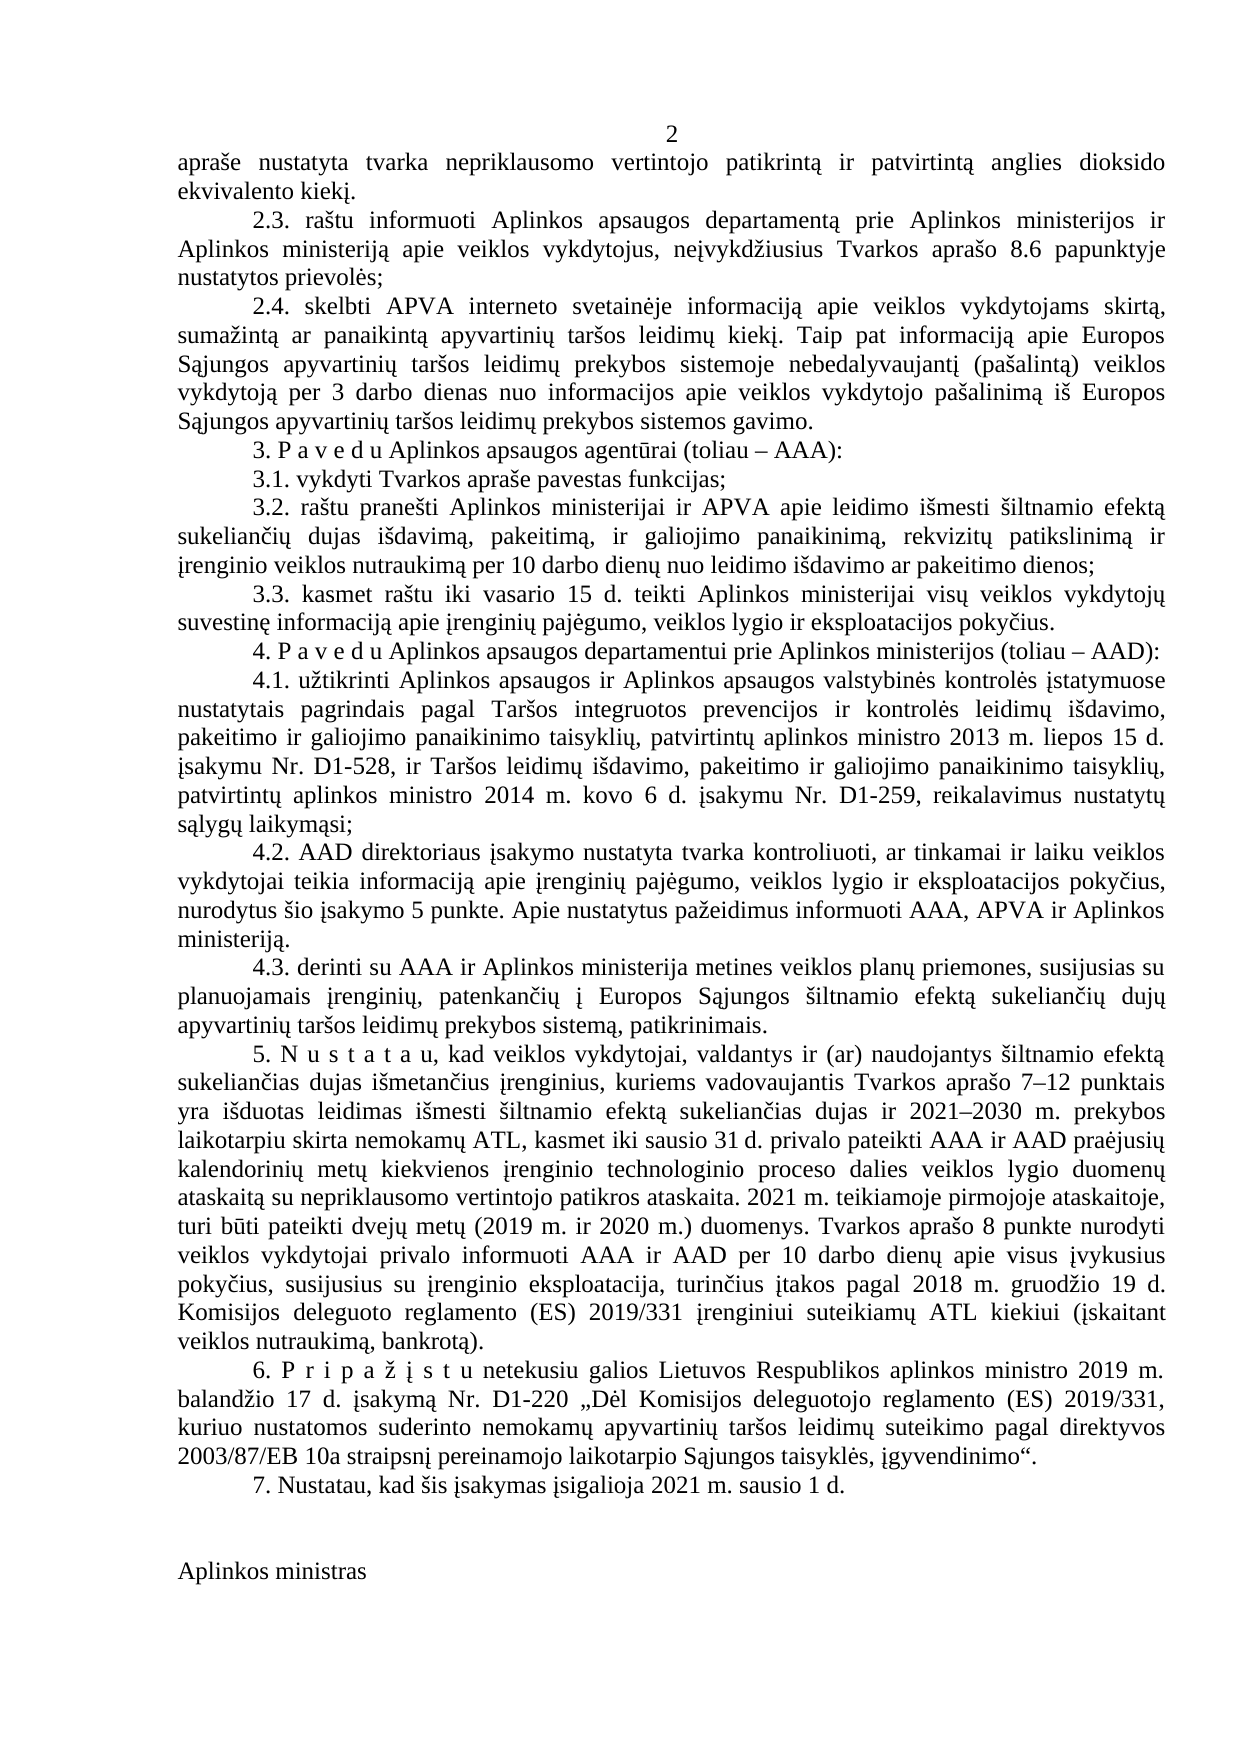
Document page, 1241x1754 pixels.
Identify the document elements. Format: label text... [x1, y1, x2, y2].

text 4.2. AAD direktoriaus įsakymo nustatyta tvarka kontroliuoti, ar tinkamai ir laiku veiklos vykdytojai teikia informaciją apie įrenginių pajėgumo, veiklos lygio ir eksploatacijos pokyčius, nurodytus šio įsakymo 5 punkte. Apie nustatytus pažeidimus informuoti AAA, APVA ir Aplinkos ministeriją. [177, 837, 1166, 952]
text 5. N u s t a t a u, kad veiklos vykdytojai, valdantys ir (ar) naudojantys šiltnamio efektą sukeliančias dujas išmetančius įrenginius, kuriems vadovaujantis Tvarkos aprašo 7–12 punktais yra išduotas leidimas išmesti šiltnamio efektą sukeliančias dujas ir 2021–2030 m. prekybos laikotarpiu skirta nemokamų ATL, kasmet iki sausio 31 d. privalo pateikti AAA ir AAD praėjusių kalendorinių metų kiekvienos įrenginio technologinio proceso dalies veiklos lygio duomenų ataskaitą su nepriklausomo vertintojo patikros ataskaita. 2021 m. teikiamoje pirmojoje ataskaitoje, turi būti pateikti dvejų metų (2019 m. ir 2020 m.) duomenys. Tvarkos aprašo 8 punkte nurodyti veiklos vykdytojai privalo informuoti AAA ir AAD per 10 darbo dienų apie visus įvykusius pokyčius, susijusius su įrenginio eksploatacija, turinčius įtakos pagal 2018 m. gruodžio 19 d. Komisijos deleguoto reglamento (ES) 2019/331 įrenginiui suteikiamų ATL kiekiui (įskaitant veiklos nutraukimą, bankrotą). [177, 1039, 1166, 1355]
text 6. P r i p a ž į s t u netekusiu galios Lietuvos Respublikos aplinkos ministro 2019 m. balandžio 17 d. įsakymą Nr. D1-220 „Dėl Komisijos deleguotojo reglamento (ES) 2019/331, kuriuo nustatomos suderinto nemokamų apyvartinių taršos leidimų suteikimo pagal direktyvos 2003/87/EB 10a straipsnį pereinamojo laikotarpio Sąjungos taisyklės, įgyvendinimo“. [177, 1355, 1166, 1470]
text 3.1. vykdyti Tvarkos apraše pavestas funkcijas; [177, 464, 1166, 492]
text 3. P a v e d u Aplinkos apsaugos agentūrai (toliau – AAA): [177, 435, 1166, 464]
text Aplinkos ministras [177, 1556, 1166, 1585]
text 4.1. užtikrinti Aplinkos apsaugos ir Aplinkos apsaugos valstybinės kontrolės įstatymuose nustatytais pagrindais pagal Taršos integruotos prevencijos ir kontrolės leidimų išdavimo, pakeitimo ir galiojimo panaikinimo taisyklių, patvirtintų aplinkos ministro 2013 m. liepos 15 d. įsakymu Nr. D1-528, ir Taršos leidimų išdavimo, pakeitimo ir galiojimo panaikinimo taisyklių, patvirtintų aplinkos ministro 2014 m. kovo 6 d. įsakymu Nr. D1-259, reikalavimus nustatytų sąlygų laikymąsi; [177, 665, 1166, 837]
text 3.2. raštu pranešti Aplinkos ministerijai ir APVA apie leidimo išmesti šiltnamio efektą sukeliančių dujas išdavimą, pakeitimą, ir galiojimo panaikinimą, rekvizitų patikslinimą ir įrenginio veiklos nutraukimą per 10 darbo dienų nuo leidimo išdavimo ar pakeitimo dienos; [177, 492, 1166, 579]
text 4.3. derinti su AAA ir Aplinkos ministerija metines veiklos planų priemones, susijusias su planuojamais įrenginių, patenkančių į Europos Sąjungos šiltnamio efektą sukeliančių dujų apyvartinių taršos leidimų prekybos sistemą, patikrinimais. [177, 952, 1166, 1039]
text 7. Nustatau, kad šis įsakymas įsigalioja 2021 m. sausio 1 d. [177, 1470, 1166, 1499]
text 2.4. skelbti APVA interneto svetainėje informaciją apie veiklos vykdytojams skirtą, sumažintą ar panaikintą apyvartinių taršos leidimų kiekį. Taip pat informaciją apie Europos Sąjungos apyvartinių taršos leidimų prekybos sistemoje nebedalyvaujantį (pašalintą) veiklos vykdytoją per 3 darbo dienas nuo informacijos apie veiklos vykdytojo pašalinimą iš Europos Sąjungos apyvartinių taršos leidimų prekybos sistemos gavimo. [177, 291, 1166, 435]
text 3.3. kasmet raštu iki vasario 15 d. teikti Aplinkos ministerijai visų veiklos vykdytojų suvestinę informaciją apie įrenginių pajėgumo, veiklos lygio ir eksploatacijos pokyčius. [177, 579, 1166, 636]
text 4. P a v e d u Aplinkos apsaugos departamentui prie Aplinkos ministerijos (toliau – AAD): [177, 636, 1166, 665]
text apraše nustatyta tvarka nepriklausomo vertintojo patikrintą ir patvirtintą anglies dioksido ekvivalento kiekį. [177, 147, 1166, 205]
text 2.3. raštu informuoti Aplinkos apsaugos departamentą prie Aplinkos ministerijos ir Aplinkos ministeriją apie veiklos vykdytojus, neįvykdžiusius Tvarkos aprašo 8.6 papunktyje nustatytos prievolės; [177, 205, 1166, 291]
